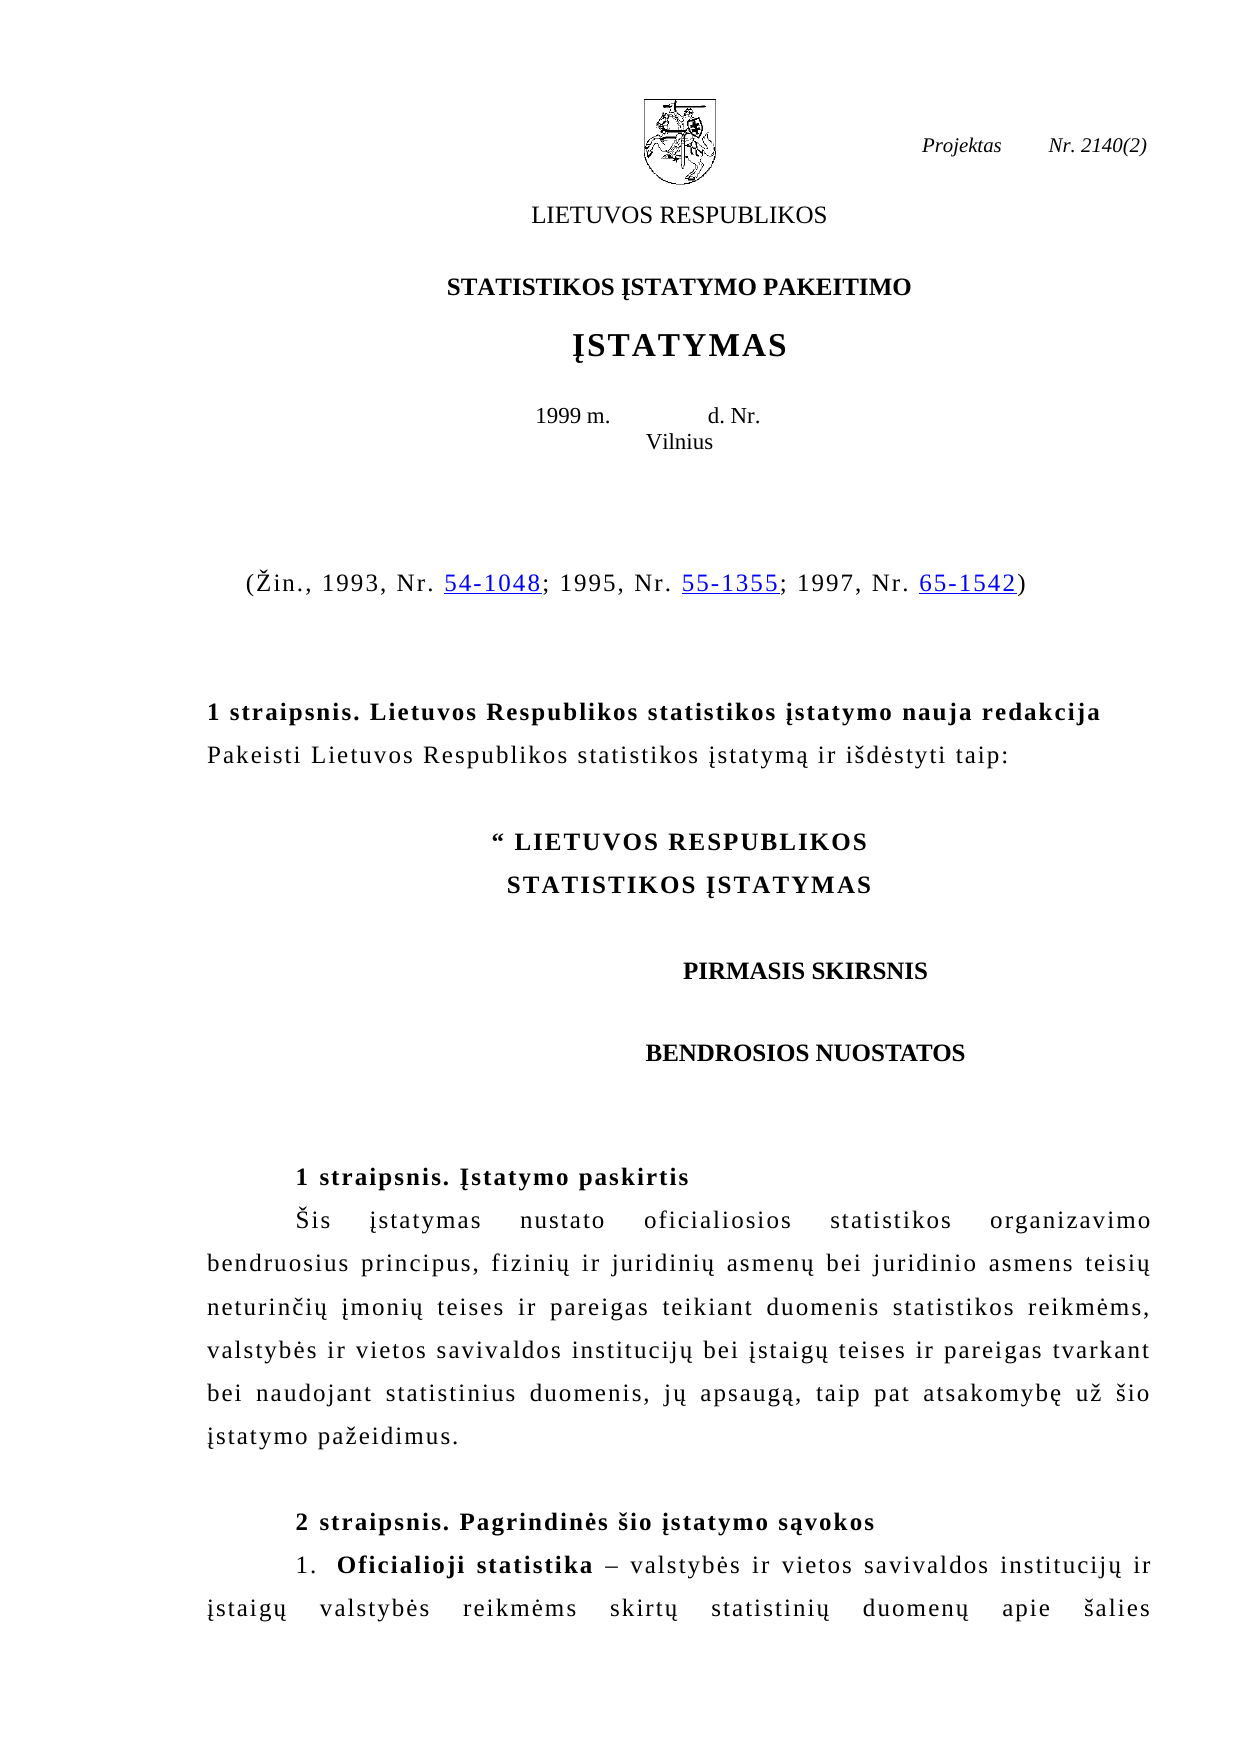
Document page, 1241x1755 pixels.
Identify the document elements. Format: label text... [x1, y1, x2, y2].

text 1 straipsnis. Įstatymo paskirtis [207, 1162, 1152, 1191]
text 2 straipsnis. Pagrindinės šio įstatymo sąvokos [207, 1507, 1152, 1536]
text 1999 m. d. Nr. Vilnius [207, 402, 1152, 455]
text PIRMASIS SKIRSNIS [384, 956, 1152, 985]
text STATISTIKOS ĮSTATYMAS [207, 870, 1152, 899]
text “ LIETUVOS RESPUBLIKOS [207, 827, 1152, 856]
text Projektas Nr. 2140(2) [749, 133, 1149, 157]
text BENDROSIOS NUOSTATOS [384, 1038, 1152, 1066]
text (Žin., 1993, Nr. 54-1048; 1995, Nr. 55-1355; 1997, Nr. 65-1542) [207, 568, 1152, 597]
text 1 straipsnis. Lietuvos Respublikos statistikos įstatymo nauja redakcija [207, 697, 1152, 726]
text Pakeisti Lietuvos Respublikos statistikos įstatymą ir išdėstyti taip: [207, 741, 1152, 769]
text 1. Oficialioji statistika – valstybės ir vietos savivaldos institucijų ir įstaigų valstybės reikmėms skirtų statistinių duomenų apie šalies [207, 1550, 1152, 1622]
text ĮSTATYMAS [207, 325, 1152, 364]
text Šis įstatymas nustato oficialiosios statistikos organizavimo bendruosius principus, fizinių ir juridinių asmenų bei juridinio asmens teisių neturinčių įmonių teises ir pareigas teikiant duomenis statistikos reikmėms, valstybės ir vietos savivaldos institucijų bei įstaigų teises ir pareigas tvarkant bei naudojant statistinius duomenis, jų apsaugą, taip pat atsakomybę už šio įstatymo pažeidimus. [207, 1205, 1152, 1450]
text LIETUVOS RESPUBLIKOS [207, 90, 1152, 229]
text STATISTIKOS ĮSTATYMO PAKEITIMO [207, 272, 1152, 301]
